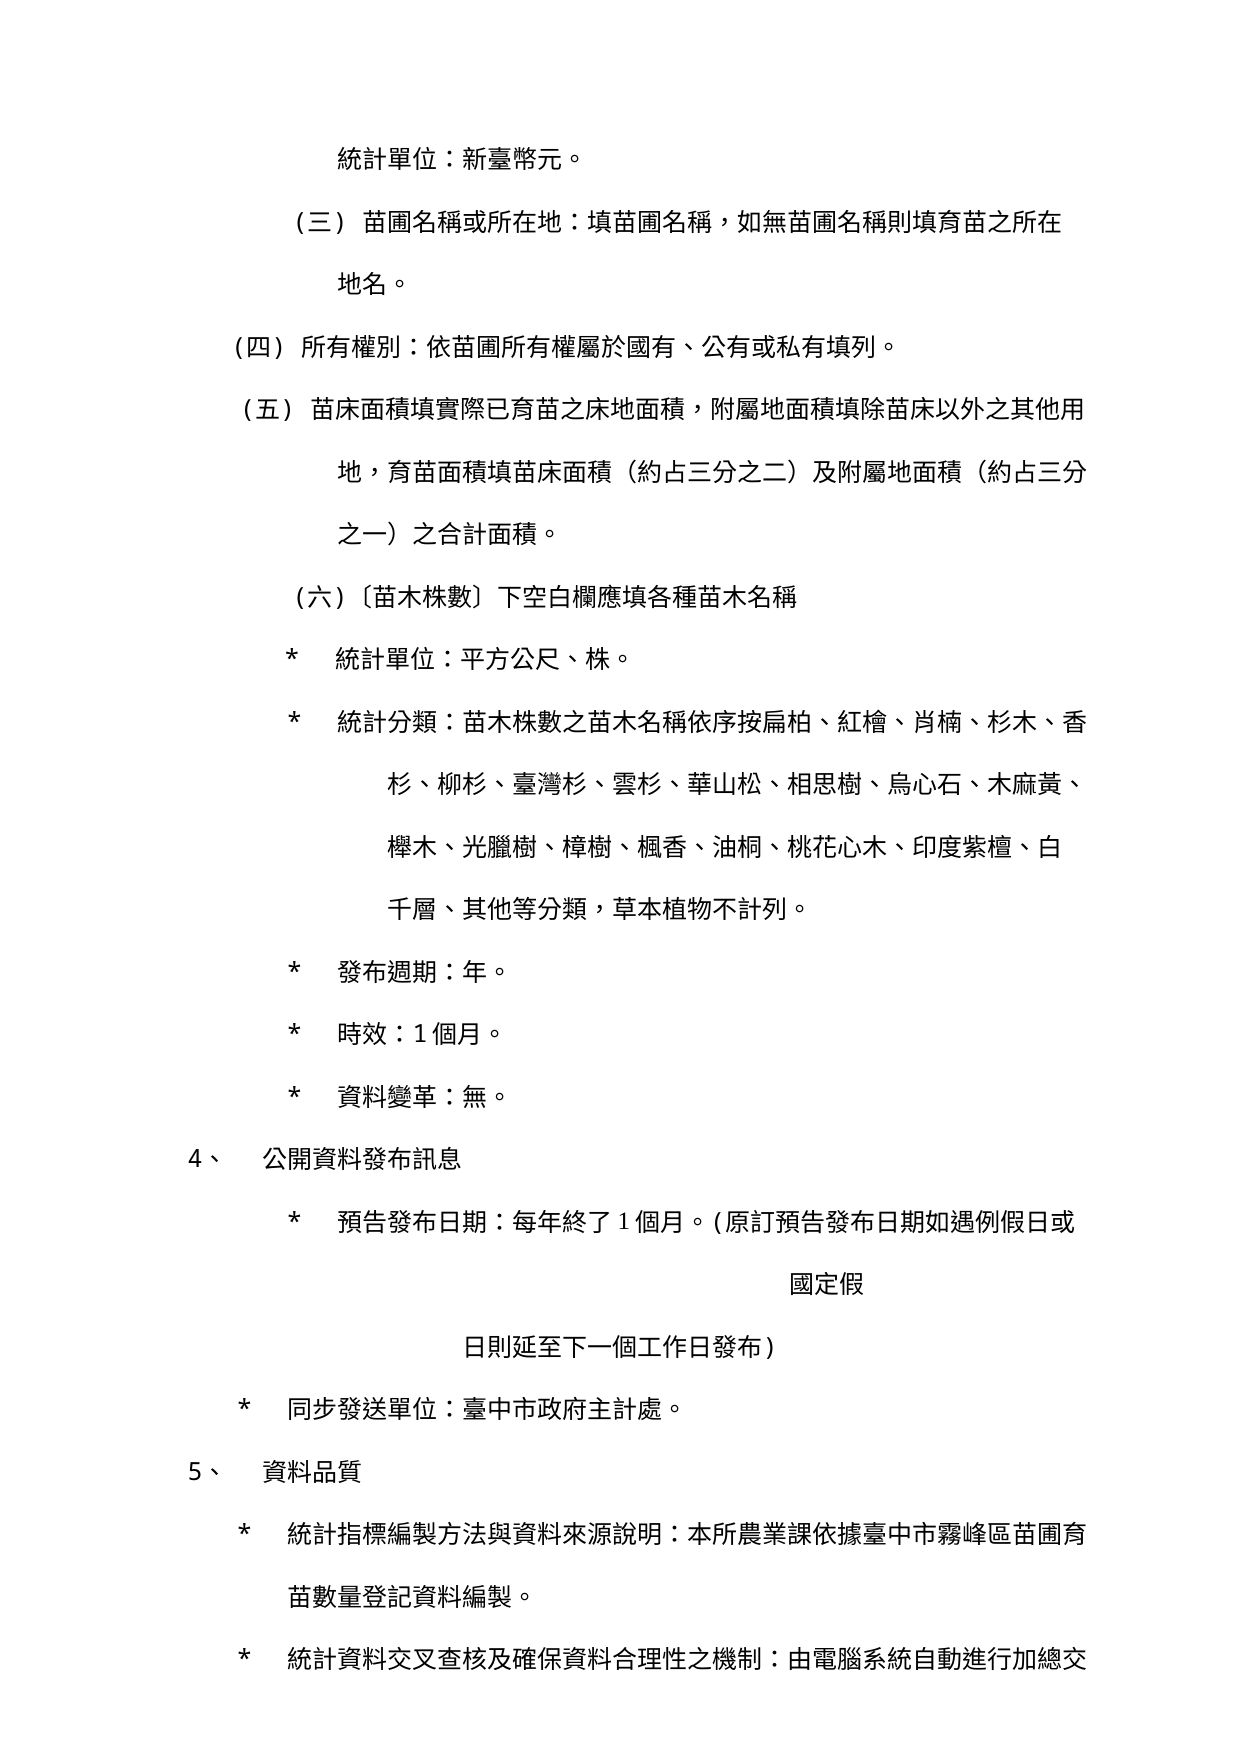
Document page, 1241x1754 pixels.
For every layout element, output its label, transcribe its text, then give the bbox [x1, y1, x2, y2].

list 統計指標編製方法與資料來源說明：本所農業課依據臺中市霧峰區苗圃育苗數量登記資料編製。 [237, 1491, 1087, 1616]
text 統計單位：新臺幣元。 [337, 116, 1087, 179]
text (四) 所有權別：依苗圃所有權屬於國有、公有或私有填列。 [187, 304, 1087, 366]
list 同步發送單位：臺中市政府主計處。 [237, 1366, 1087, 1429]
list 預告發布日期：每年終了1個月。(原訂預告發布日期如遇例假日或國定假 [287, 1179, 1087, 1304]
text (五) 苗床面積填實際已育苗之床地面積，附屬地面積填除苗床以外之其他用地，育苗面積填苗床面積（約占三分之二）及附屬地面積（約占三分之一）之合計面積。 [187, 366, 1087, 554]
list 統計資料交叉查核及確保資料合理性之機制：由電腦系統自動進行加總交 [237, 1616, 1087, 1679]
text 日則延至下一個工作日發布) [237, 1304, 1087, 1366]
list 統計單位：平方公尺、株。 [285, 616, 1087, 679]
text 地名。 [275, 241, 1087, 304]
list 統計分類：苗木株數之苗木名稱依序按扁柏、紅檜、肖楠、杉木、香杉、柳杉、臺灣杉、雲杉、華山松、相思樹、烏心石、木麻黃、櫸木、光臘樹、樟樹、楓香、油桐、桃花心木、印度紫檀、白千層、其他等分類，草本植物不計列。 [287, 679, 1087, 929]
list 發布週期：年。 [287, 929, 1087, 991]
list 時效：1個月。 [287, 991, 1087, 1054]
list 公開資料發布訊息 [187, 1116, 1087, 1179]
text (六)〔苗木株數〕下空白欄應填各種苗木名稱 [187, 554, 1087, 616]
text (三) 苗圃名稱或所在地：填苗圃名稱，如無苗圃名稱則填育苗之所在 [187, 179, 1087, 241]
list 資料品質 [187, 1429, 1087, 1491]
list 資料變革：無。 [287, 1054, 1087, 1116]
